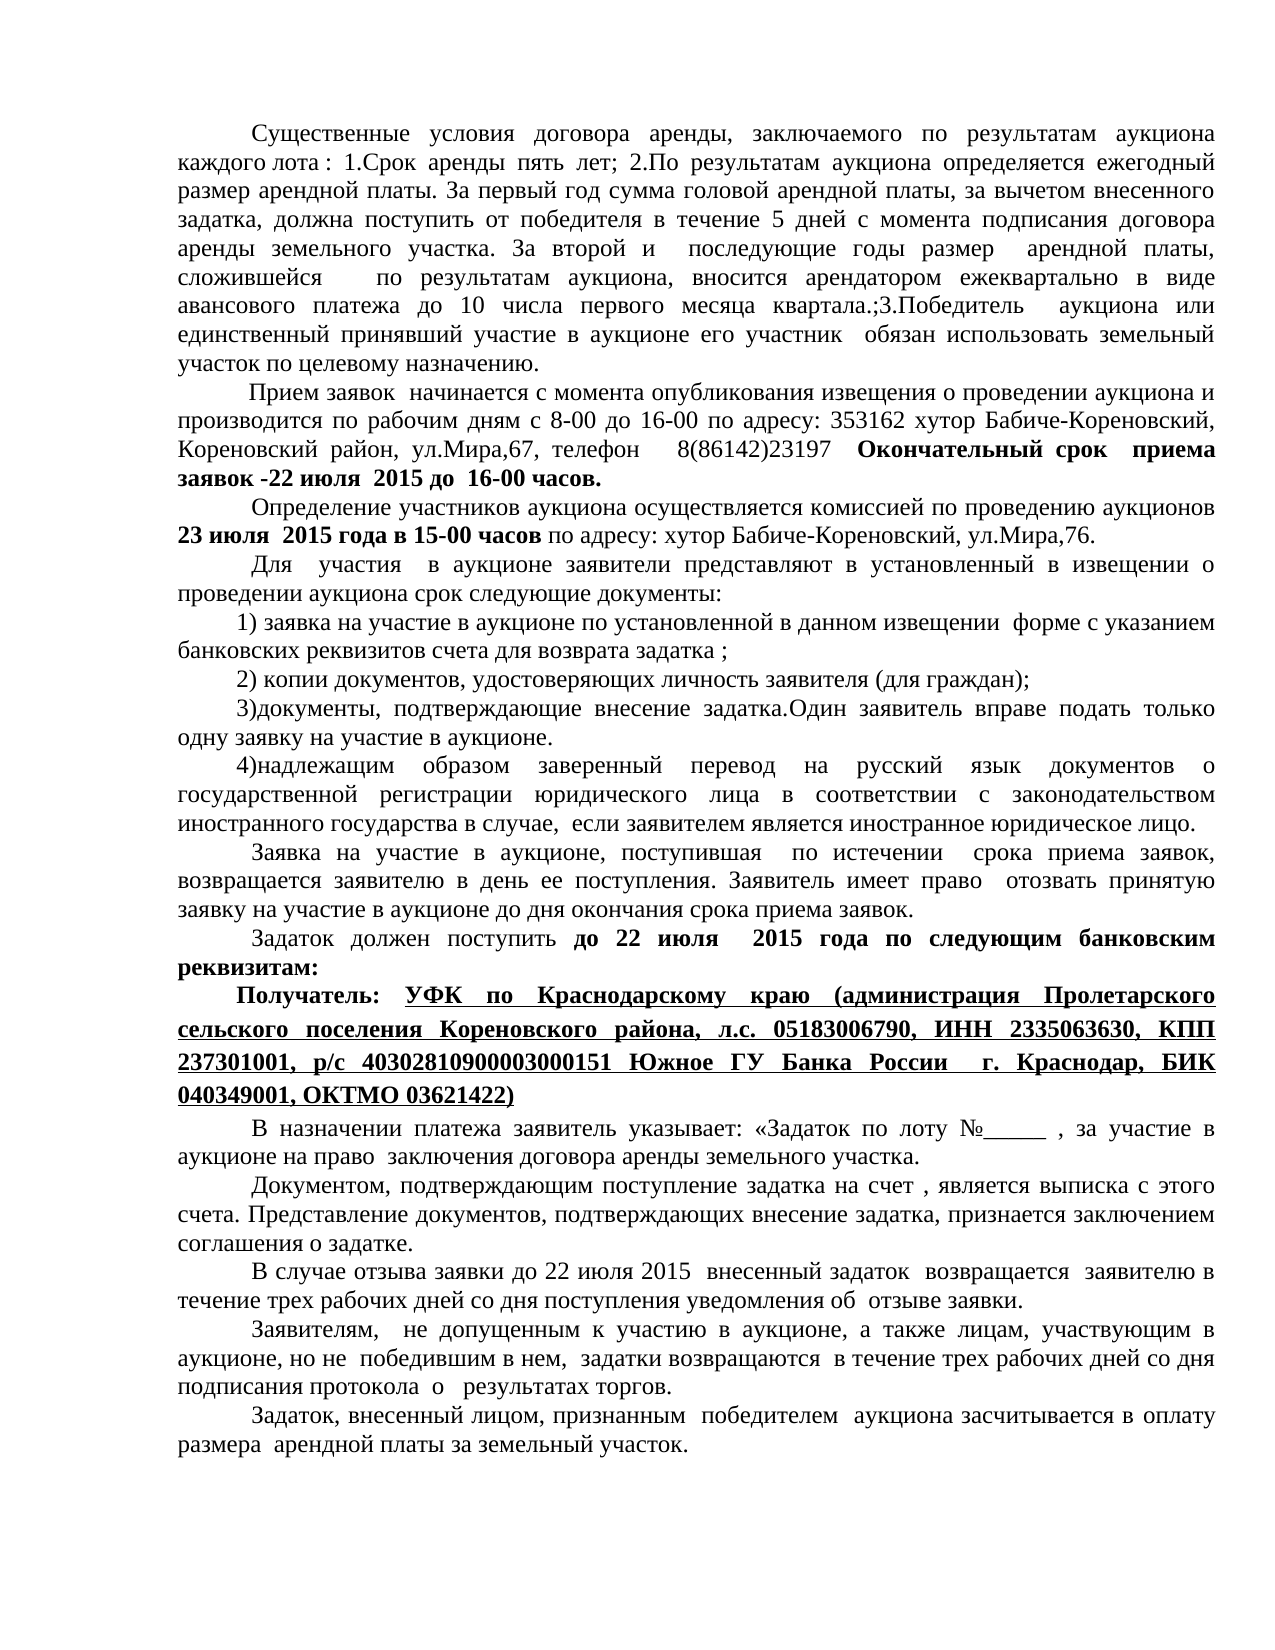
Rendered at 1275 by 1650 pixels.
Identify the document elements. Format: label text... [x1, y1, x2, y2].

text 1) заявка на участие в аукционе по установленной в данном извещении форме с указанием банковских реквизитов счета для возврата задатка ; [177, 607, 1216, 664]
text В случае отзыва заявки до 22 июля 2015 внесенный задаток возвращается заявителю в течение трех рабочих дней со дня поступления уведомления об отзыве заявки. [177, 1256, 1216, 1314]
text Для участия в аукционе заявители представляют в установленный в извещении о проведении аукциона срок следующие документы: [177, 549, 1216, 607]
text В назначении платежа заявитель указывает: «Задаток по лоту №_____ , за участие в аукционе на право заключения договора аренды земельного участка. [177, 1113, 1216, 1170]
text Заявителям, не допущенным к участию в аукционе, а также лицам, участвующим в аукционе, но не победившим в нем, задатки возвращаются в течение трех рабочих дней со дня подписания протокола о результатах торгов. [177, 1314, 1216, 1400]
text 040349001, ОКТМО 03621422) [177, 1073, 1216, 1108]
text Задаток, внесенный лицом, признанным победителем аукциона засчитывается в оплату размера арендной платы за земельный участок. [177, 1400, 1216, 1458]
text 237301001, р/с 40302810900003000151 Южное ГУ Банка России г. Краснодар, БИК [177, 1040, 1216, 1072]
text 3)документы, подтверждающие внесение задатка.Один заявитель вправе подать только одну заявку на участие в аукционе. [177, 693, 1216, 751]
text Задаток должен поступить до 22 июля 2015 года по следующим банковским реквизитам: [177, 923, 1216, 981]
text Существенные условия договора аренды, заключаемого по результатам аукциона каждого лота : 1.Срок аренды пять лет; 2.По результатам аукциона определяется ежегодный размер арендной платы. За первый год сумма головой арендной платы, за вычетом внесенного задатка, должна поступить от победителя в течение 5 дней с момента подписания договора аренды земельного участка. За второй и последующие годы размер арендной платы, сложившейся по результатам аукциона, вносится арендатором ежеквартально в виде авансового платежа до 10 числа первого месяца квартала.;3.Победитель аукциона или единственный принявший участие в аукционе его участник обязан использовать земельный участок по целевому назначению. [177, 118, 1216, 377]
text Заявка на участие в аукционе, поступившая по истечении срока приема заявок, возвращается заявителю в день ее поступления. Заявитель имеет право отозвать принятую заявку на участие в аукционе до дня окончания срока приема заявок. [177, 837, 1216, 923]
text Документом, подтверждающим поступление задатка на счет , является выписка с этого счета. Представление документов, подтверждающих внесение задатка, признается заключением соглашения о задатке. [177, 1170, 1216, 1256]
text 4)надлежащим образом заверенный перевод на русский язык документов о государственной регистрации юридического лица в соответствии с законодательством иностранного государства в случае, если заявителем является иностранное юридическое лицо. [177, 751, 1216, 837]
text Получатель: УФК по Краснодарскому краю (администрация Пролетарского сельского поселения Кореновского района, л.с. 05183006790, ИНН 2335063630, КПП [177, 981, 1216, 1039]
text Определение участников аукциона осуществляется комиссией по проведению аукционов 23 июля 2015 года в 15-00 часов по адресу: хутор Бабиче-Кореновский, ул.Мира,76. [177, 492, 1216, 549]
text 2) копии документов, удостоверяющих личность заявителя (для граждан); [177, 664, 1216, 693]
text Прием заявок начинается с момента опубликования извещения о проведении аукциона и производится по рабочим дням с 8-00 до 16-00 по адресу: 353162 хутор Бабиче-Кореновский, Кореновский район, ул.Мира,67, телефон 8(86142)23197 Окончательный срок приема заявок -22 июля 2015 до 16-00 часов. [177, 377, 1216, 492]
